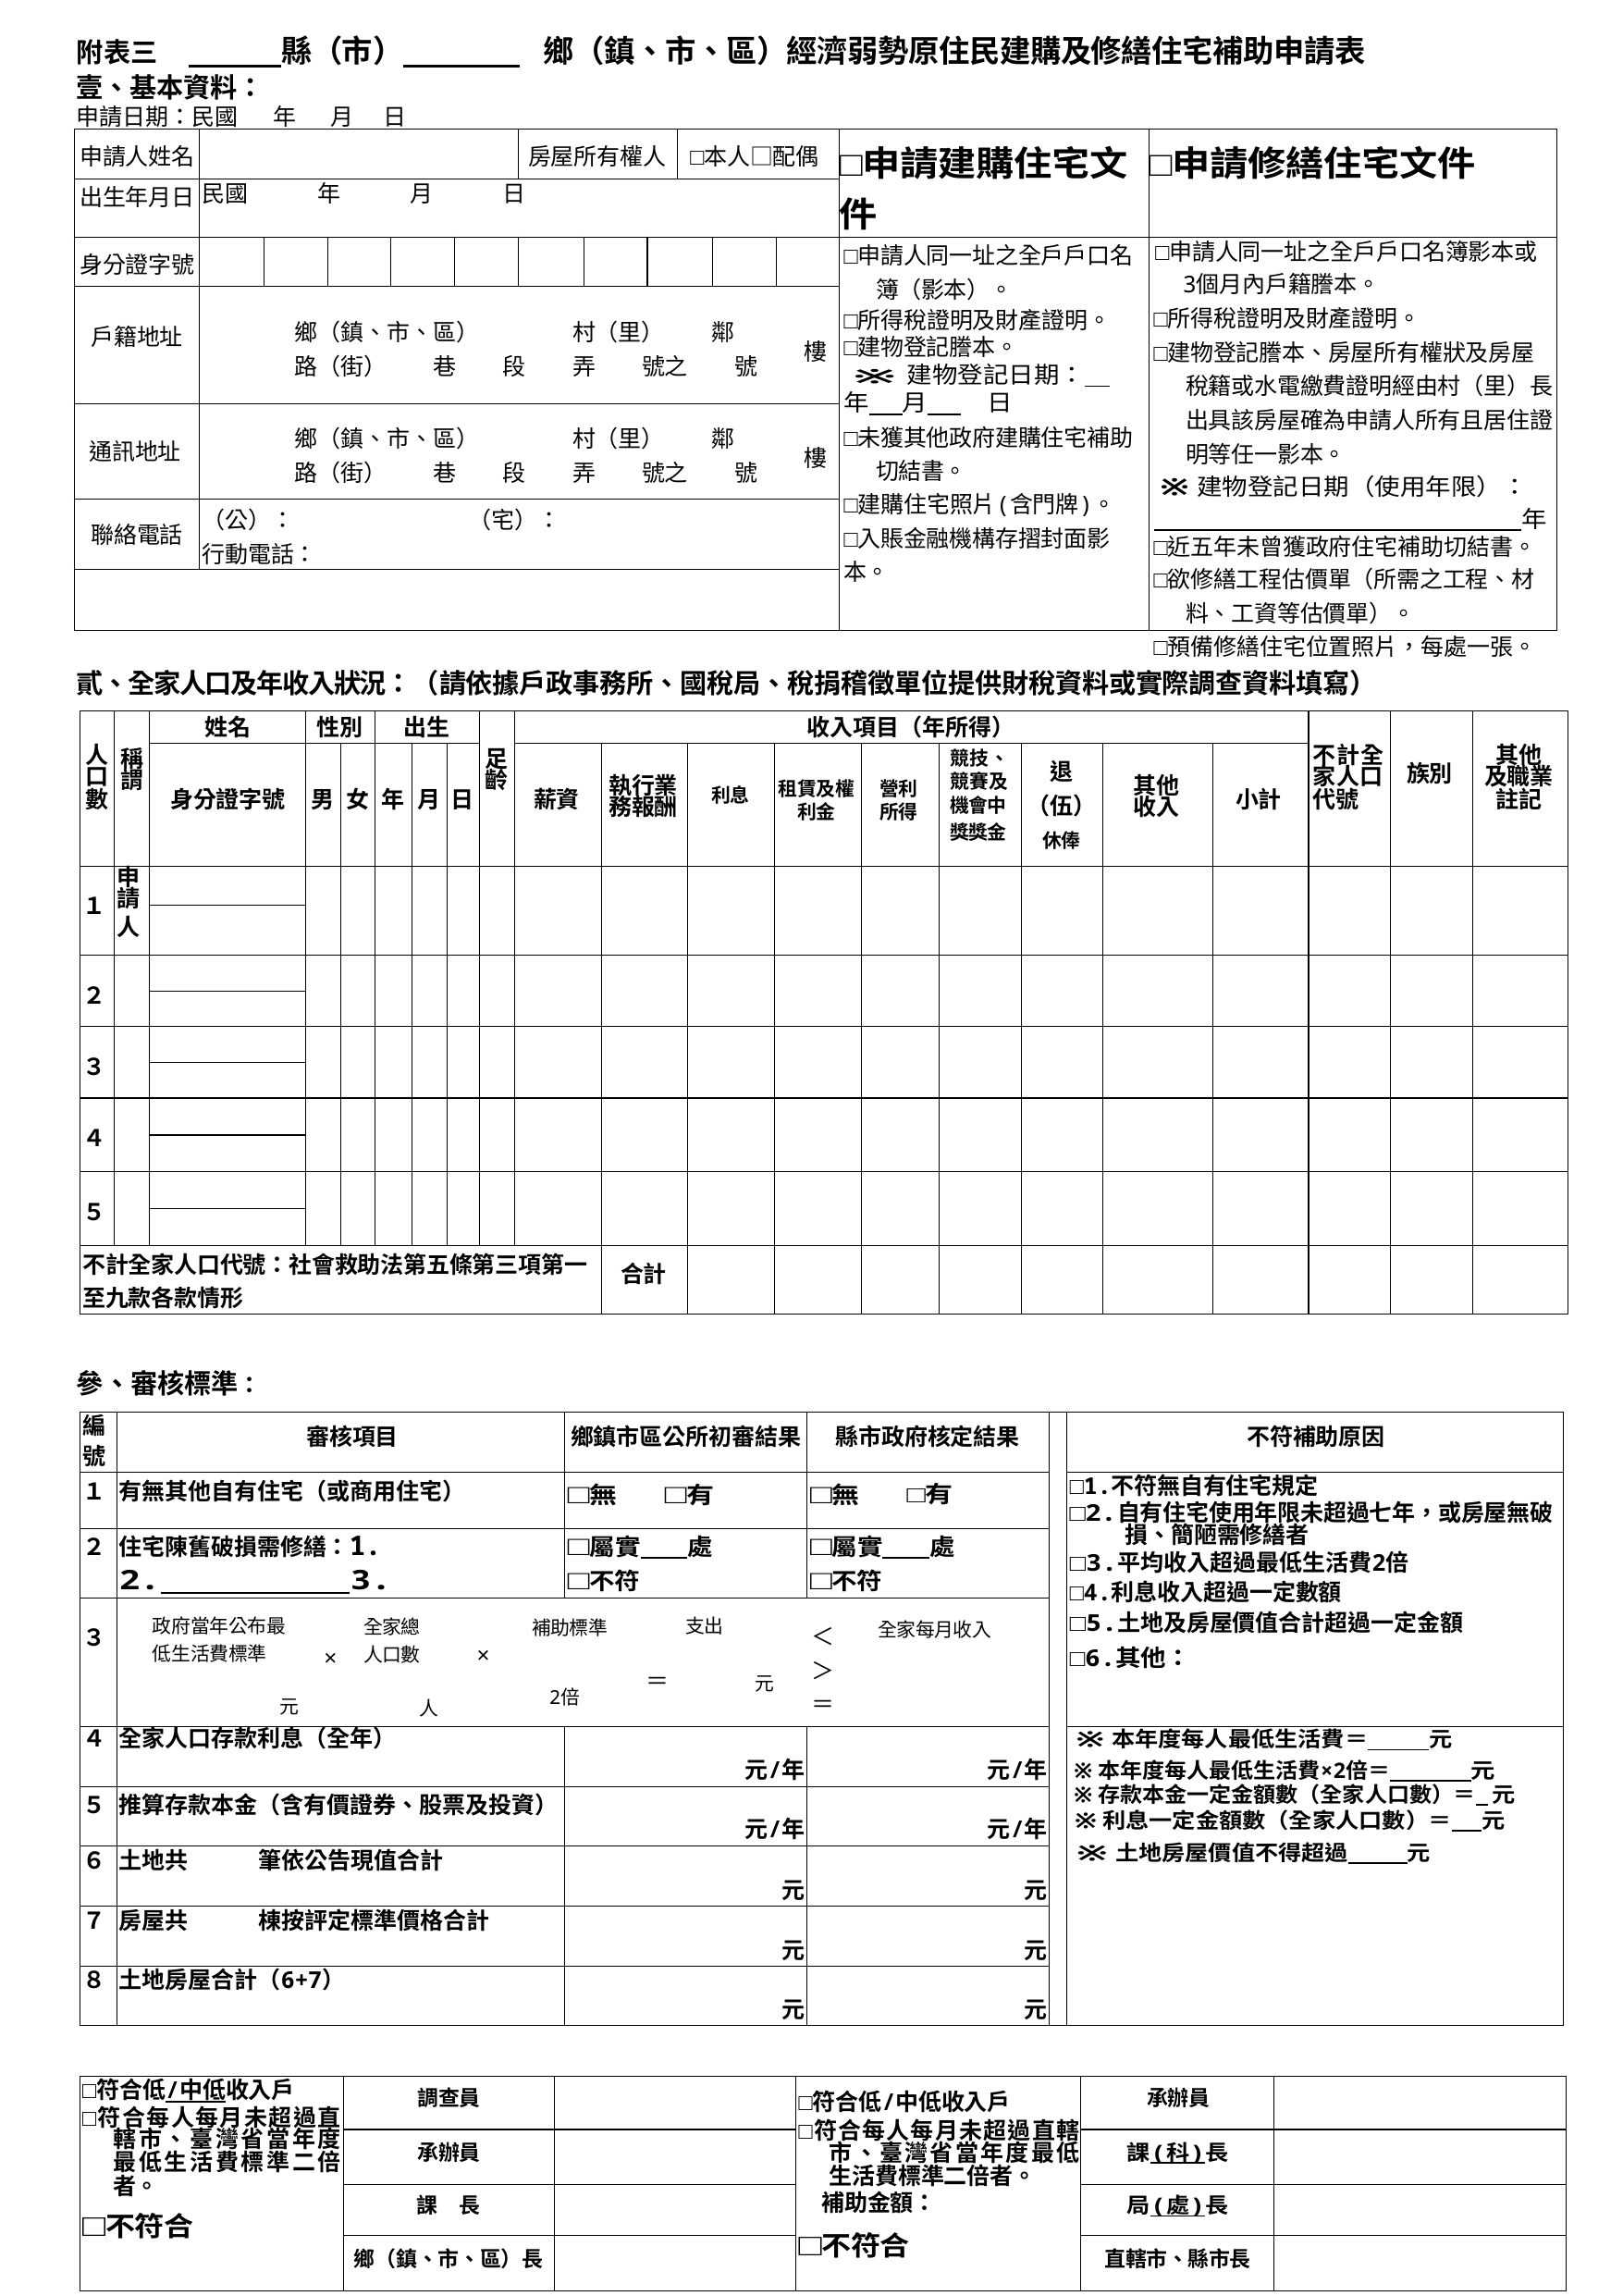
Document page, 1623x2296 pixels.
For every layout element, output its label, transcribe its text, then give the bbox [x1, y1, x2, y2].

table_cell [775, 1246, 861, 1314]
table_cell 民國 年 月 日 [200, 179, 839, 237]
table_cell [1473, 956, 1568, 1026]
table_cell [565, 1907, 806, 1935]
table_cell [648, 238, 712, 286]
table_cell [150, 1136, 305, 1171]
table_cell [1103, 1099, 1212, 1171]
text 附表三 縣（市） 鄉（鎮、市、區）經濟弱勢原住民建購及修繕住宅補助申請表 [77, 32, 1568, 70]
table_cell [688, 1099, 774, 1171]
table_cell 全家人口存款利息（全年） [117, 1727, 564, 1753]
table_cell [341, 956, 375, 1026]
table_cell [1213, 1027, 1308, 1097]
table_cell [1103, 1172, 1212, 1245]
table_cell 競技、競賽及機會中 獎獎金 [940, 744, 1021, 866]
table_cell [602, 1027, 687, 1097]
table_cell 樓 [776, 404, 839, 499]
table_cell [264, 238, 327, 286]
table_cell 元 [807, 1876, 1049, 1906]
table_cell × [458, 1599, 510, 1726]
table_cell 住宅陳舊破損需修繕：1. [117, 1529, 564, 1562]
table_cell [739, 1473, 806, 1528]
table_cell 土地共 筆依公告現值合計 [117, 1846, 564, 1876]
table_cell [775, 1172, 861, 1245]
table_cell 薪資 [515, 744, 601, 866]
table_cell 元 [739, 1599, 807, 1726]
table_cell ※存款本金一定金額數（全家人口數）＝ 元 ※利息一定金額數（全家人口數）＝ 元 ※土地房屋價值不得超過 元 [1067, 1786, 1563, 1876]
table_cell 身分證字號 [150, 744, 305, 866]
table_cell ４ [80, 1099, 114, 1171]
table_cell [688, 1027, 774, 1097]
table_cell [480, 956, 514, 1026]
table_cell [375, 1172, 412, 1245]
table_header 稱謂 [115, 711, 149, 866]
table_cell × [311, 1599, 349, 1726]
table_cell [940, 1246, 1021, 1314]
table_cell [1473, 1246, 1568, 1314]
table_cell [862, 956, 939, 1026]
table_cell [1022, 1246, 1102, 1314]
table_cell □不符 [807, 1562, 1049, 1598]
table_cell 支出 ＝ [632, 1599, 739, 1726]
table_cell ２ [80, 1529, 117, 1562]
table_cell [565, 1967, 806, 1995]
table_cell [117, 1935, 564, 1965]
table_cell ※本年度每人最低生活費×2倍＝ 元 [1067, 1753, 1563, 1786]
table_cell 課(科)長 [1081, 2130, 1273, 2184]
table_cell 鄉（鎮、市、區） 路（街） 巷 段 [200, 287, 559, 403]
table_header [1274, 2077, 1566, 2129]
table_cell ８ [80, 1967, 117, 1995]
table_cell 元 [807, 1935, 1049, 1965]
table_header 承辦員 [1081, 2077, 1273, 2129]
table_cell 直轄市、縣市長 [1081, 2236, 1273, 2290]
table_cell [1309, 867, 1390, 955]
table_cell 政府當年公布最低生活費標準 元 [117, 1599, 311, 1726]
table_cell [1022, 1027, 1102, 1097]
table_cell [341, 1172, 375, 1245]
table_cell □有 [632, 1473, 739, 1528]
table_header 收入項目（年所得） [515, 711, 1308, 743]
table_cell [940, 956, 1021, 1026]
table_cell □無 [807, 1473, 867, 1528]
table_cell [480, 867, 514, 955]
table_cell [515, 956, 601, 1026]
table_cell [375, 1027, 412, 1097]
table_cell [115, 1099, 149, 1171]
table_cell [117, 1753, 564, 1786]
table_cell [115, 1172, 149, 1245]
table_header 縣市政府核定結果 [807, 1413, 1049, 1472]
table_cell 局(處)長 [1081, 2185, 1273, 2235]
table_cell ５ [80, 1787, 117, 1845]
table_cell 村（里） 弄 號之 [559, 287, 698, 403]
table_cell □申請人同一址之全戶戶口名簿影本或 3個月內戶籍謄本。 □所得稅證明及財產證明。 □建物登記謄本、房屋所有權狀及房屋稅籍或水電繳費證明經由村（里）長出具該房屋確為申請人所有且居住證明等任一影本。 ※建物登記日期（使用年限）： 年 □近五年未曾獲政府住宅補助切結書。 □欲修繕工程估價單（所需之工程、材料、工資等估價單）。 □預備修繕住宅位置照片，每處一張。 □入帳金融機構存摺封面影本。 [1150, 238, 1556, 630]
table_cell [1213, 867, 1308, 955]
table_header 其他 及職業註記 [1473, 711, 1568, 866]
table_cell [1391, 1027, 1472, 1097]
table_cell [1309, 956, 1390, 1026]
table_header □符合低/中低收入戶 □符合每人每月未超過直轄市、臺灣省當年度最低生活費標準二倍者。 補助金額： □不符合 [796, 2077, 1080, 2290]
table_cell [448, 956, 479, 1026]
table_cell 補助標準 2倍 [510, 1599, 632, 1726]
table_cell [391, 238, 454, 286]
table_cell 男 [306, 744, 340, 866]
table_cell [1391, 1099, 1472, 1171]
table_cell [117, 1995, 564, 2025]
table_cell [775, 956, 861, 1026]
table_cell □無 [565, 1473, 632, 1528]
table_cell [1274, 2236, 1566, 2290]
table_header □申請修繕住宅文件 [1150, 130, 1556, 237]
table_cell [375, 1099, 412, 1171]
table_cell [306, 867, 340, 955]
table_cell [1067, 1995, 1563, 2025]
table_cell 小計 [1213, 744, 1308, 866]
table_cell [1213, 1246, 1308, 1314]
table_header □符合低/中低收入戶 □符合每人每月未超過直轄市、臺灣省當年度最低生活費標準二倍者。 □不符合 [80, 2077, 343, 2290]
table_cell [1473, 1027, 1568, 1097]
table_header 出生 [375, 711, 479, 743]
table_cell 出生年月日 [75, 179, 199, 237]
table_cell [306, 956, 340, 1026]
table_cell [1103, 1246, 1212, 1314]
table_cell [150, 1209, 305, 1245]
table_cell 元/年 [565, 1787, 806, 1845]
table_cell [150, 906, 305, 955]
table_cell 元/年 [807, 1753, 1049, 1786]
table_cell 執行業務報酬 [602, 744, 687, 866]
table_cell [115, 1027, 149, 1097]
table_cell 身分證字號 [75, 238, 199, 286]
table_cell [688, 1246, 774, 1314]
table_cell [341, 867, 375, 955]
table_cell 元 [565, 1995, 806, 2025]
table_cell [341, 1027, 375, 1097]
table_cell （公）： （宅）： 行動電話： [200, 500, 839, 569]
table_cell ＜ ＞ ＝ [807, 1599, 867, 1726]
table_cell [862, 867, 939, 955]
table_cell [150, 1172, 305, 1208]
table_cell [375, 867, 412, 955]
table_cell [448, 1027, 479, 1097]
table_cell [1473, 1172, 1568, 1245]
table_header 族別 [1391, 711, 1472, 866]
table_cell [1213, 1099, 1308, 1171]
table_header [555, 2077, 795, 2129]
table_cell [306, 1027, 340, 1097]
table_cell [412, 1099, 447, 1171]
table_cell 鄉（鎮、市、區）長 [344, 2236, 554, 2290]
table_cell 樓 [776, 287, 839, 403]
table_cell [1309, 1099, 1390, 1171]
table_cell 全家總人口數 人 [349, 1599, 458, 1726]
table_cell [1067, 1966, 1563, 1995]
table_cell [150, 867, 305, 905]
table_cell [1067, 1906, 1563, 1935]
table_cell [75, 570, 839, 630]
table_header 性別 [306, 711, 375, 743]
table_cell [775, 867, 861, 955]
table_cell 課 長 [344, 2185, 554, 2235]
table_cell [602, 867, 687, 955]
table_cell 鄰 號 [698, 404, 776, 499]
table_cell [480, 1172, 514, 1245]
table_cell ７ [80, 1907, 117, 1935]
table_cell 鄰 號 [698, 287, 776, 403]
table_cell [328, 238, 390, 286]
table_header [1050, 1413, 1066, 2025]
table_cell [480, 1099, 514, 1171]
table_cell □屬實 處 [807, 1529, 1049, 1562]
table_cell [519, 238, 584, 286]
table_cell 元/年 [807, 1787, 1049, 1845]
table_cell ４ [80, 1727, 117, 1753]
table_cell [602, 1099, 687, 1171]
text 肆、初審意見：（鄉、鎮、市、區公所） 核定意見：（直轄市、縣市政府） [73, 2076, 1573, 2295]
table_cell [862, 1246, 939, 1314]
table_header 人口數 [80, 711, 114, 866]
table_cell [688, 1172, 774, 1245]
table_cell ３ [80, 1027, 114, 1097]
table_cell １ [80, 1473, 117, 1528]
table_cell 村（里） 弄 號之 [559, 404, 698, 499]
table_cell [150, 992, 305, 1026]
table_cell [1022, 1172, 1102, 1245]
table_cell □屬實 處 [565, 1529, 806, 1562]
table_cell [448, 1099, 479, 1171]
text 參、審核標準： [77, 1363, 1568, 1401]
table_cell [1309, 1172, 1390, 1245]
table_header 審核項目 [117, 1413, 564, 1472]
table_cell 不計全家人口代號：社會救助法第五條第三項第一至九款各款情形 [80, 1246, 601, 1314]
table_cell [412, 1172, 447, 1245]
table_cell [1103, 1027, 1212, 1097]
table_header 足齡 [480, 711, 514, 866]
table_cell [1391, 1172, 1472, 1245]
table_cell 2. 3. [117, 1562, 564, 1598]
table_cell ３ [80, 1599, 117, 1726]
table_cell [150, 956, 305, 991]
table_cell [1067, 1876, 1563, 1906]
table_cell [862, 1027, 939, 1097]
table_cell [515, 1027, 601, 1097]
table_cell [448, 867, 479, 955]
table_cell [412, 1027, 447, 1097]
table_cell 推算存款本金（含有價證券、股票及投資） [117, 1787, 564, 1845]
table_header □申請建購住宅文件 [840, 130, 1149, 237]
table_cell [1391, 1246, 1472, 1314]
table_cell [306, 1099, 340, 1171]
table_cell 其他收入 [1103, 744, 1212, 866]
table_cell [1213, 1172, 1308, 1245]
table_cell [807, 1907, 1049, 1935]
table_cell 營利所得 [862, 744, 939, 866]
table_cell [515, 867, 601, 955]
table_cell [940, 1172, 1021, 1245]
table_cell [480, 1027, 514, 1097]
table_cell [150, 1027, 305, 1062]
table_cell [306, 1172, 340, 1245]
table_cell [341, 1099, 375, 1171]
table_cell 通訊地址 [75, 404, 199, 499]
table_cell [565, 1846, 806, 1876]
table_header 鄉鎮市區公所初審結果 [565, 1413, 806, 1472]
table_cell [775, 1099, 861, 1171]
table_cell 土地房屋合計（6+7） [117, 1967, 564, 1995]
table_cell [80, 1935, 117, 1965]
table_cell 聯絡電話 [75, 500, 199, 569]
table_header 申請人姓名 [75, 130, 199, 178]
table_cell 合計 [602, 1246, 687, 1314]
table_cell [200, 238, 264, 286]
table_cell [80, 1753, 117, 1786]
table_cell 房屋共 棟按評定標準價格合計 [117, 1907, 564, 1935]
table_cell 月 [412, 744, 447, 866]
table_header [200, 130, 518, 178]
table_cell [1391, 956, 1472, 1026]
table_cell [807, 1967, 1049, 1995]
table_cell [775, 1027, 861, 1097]
table_cell [412, 956, 447, 1026]
table_cell １ [80, 867, 114, 955]
table_cell [80, 1876, 117, 1906]
table_cell 年 [375, 744, 412, 866]
table_cell [1022, 956, 1102, 1026]
text 貳、全家人口及年收入狀況：（請依據戶政事務所、國稅局、稅捐稽徵單位提供財稅資料或實際調查資料填寫） [77, 661, 1568, 700]
table_header 調查員 [344, 2077, 554, 2129]
table_cell [555, 2185, 795, 2235]
table_cell [1274, 2185, 1566, 2235]
table_cell [1067, 1935, 1563, 1965]
table_cell [807, 1727, 1049, 1753]
table_cell 全家每月收入 [868, 1599, 1049, 1726]
table_cell ６ [80, 1846, 117, 1876]
table_cell [1391, 867, 1472, 955]
table_cell [1022, 1099, 1102, 1171]
table_cell [1213, 956, 1308, 1026]
table_cell 申請 人 [115, 867, 149, 955]
table_cell [150, 1099, 305, 1134]
text 申請日期：民國 年 月 日 [77, 105, 1591, 630]
table_cell [940, 867, 1021, 955]
table_cell 有無其他自有住宅（或商用住宅） [117, 1473, 564, 1528]
table_cell □有 [868, 1473, 1049, 1528]
table_cell ２ [80, 956, 114, 1026]
table_cell [1022, 867, 1102, 955]
table_cell [515, 1099, 601, 1171]
table_cell [80, 1562, 117, 1598]
table_cell [807, 1846, 1049, 1876]
table_cell 元 [565, 1876, 806, 1906]
text 壹、基本資料： [77, 70, 1568, 105]
table_cell 元 [565, 1935, 806, 1965]
table_cell ※本年度每人最低生活費＝ 元 [1067, 1727, 1563, 1753]
table_cell [515, 1172, 601, 1245]
table_cell 戶籍地址 [75, 287, 199, 403]
table_cell [688, 867, 774, 955]
table_header 姓名 [150, 711, 305, 743]
table_cell [862, 1172, 939, 1245]
table_cell [1103, 867, 1212, 955]
table_header 不符補助原因 [1067, 1413, 1563, 1472]
table_cell 租賃及權利金 [775, 744, 861, 866]
table_cell [555, 2236, 795, 2290]
table_cell □不符 [565, 1562, 806, 1598]
table_cell [602, 1172, 687, 1245]
table_cell [584, 238, 646, 286]
table_cell [1274, 2130, 1566, 2184]
table_cell 元/年 [565, 1753, 806, 1786]
table_cell [150, 1063, 305, 1097]
table_cell □申請人同一址之全戶戶口名簿（影本）。 □所得稅證明及財產證明。 □建物登記謄本。 ※建物登記日期： 年 月 日 □未獲其他政府建購住宅補助切結書。 □建購住宅照片(含門牌)。 □入賬金融機構存摺封面影本。 [840, 238, 1149, 630]
table_cell [455, 238, 518, 286]
table_cell [862, 1099, 939, 1171]
table_header 不計全家人口代號 [1309, 711, 1390, 866]
table_cell [940, 1099, 1021, 1171]
table_cell [1309, 1246, 1390, 1314]
table_cell [375, 956, 412, 1026]
table_cell 女 [341, 744, 375, 866]
table_cell [688, 956, 774, 1026]
table_cell [1473, 1099, 1568, 1171]
table_cell 退 （伍） 休俸 [1022, 744, 1102, 866]
table_cell [1473, 867, 1568, 955]
text [68, 129, 74, 630]
table_cell 鄉（鎮、市、區） 路（街） 巷 段 [200, 404, 559, 499]
table_cell [555, 2130, 795, 2184]
table_header 編 號 [80, 1413, 117, 1472]
table_cell [777, 238, 839, 286]
table_cell [565, 1727, 806, 1753]
table_cell 承辦員 [344, 2130, 554, 2184]
table_cell [80, 1995, 117, 2025]
table_cell [602, 956, 687, 1026]
table_header 房屋所有權人 [519, 130, 677, 178]
table_cell [1309, 1027, 1390, 1097]
table_cell [412, 867, 447, 955]
table_cell [940, 1027, 1021, 1097]
table_cell 日 [448, 744, 479, 866]
table_cell [713, 238, 776, 286]
table_cell [115, 956, 149, 1026]
table_header □本人□配偶 [678, 130, 839, 178]
table_cell [448, 1172, 479, 1245]
table_cell 元 [807, 1995, 1049, 2025]
table_cell ５ [80, 1172, 114, 1245]
table_cell [117, 1876, 564, 1906]
table_cell □1.不符無自有住宅規定 □2.自有住宅使用年限未超過七年，或房屋無破損、簡陋需修繕者 □3.平均收入超過最低生活費2倍 □4.利息收入超過一定數額 □5.土地及房屋價值合計超過一定金額 □6.其他： [1067, 1473, 1563, 1726]
table_cell [1103, 956, 1212, 1026]
table_cell 利息 [688, 744, 774, 866]
